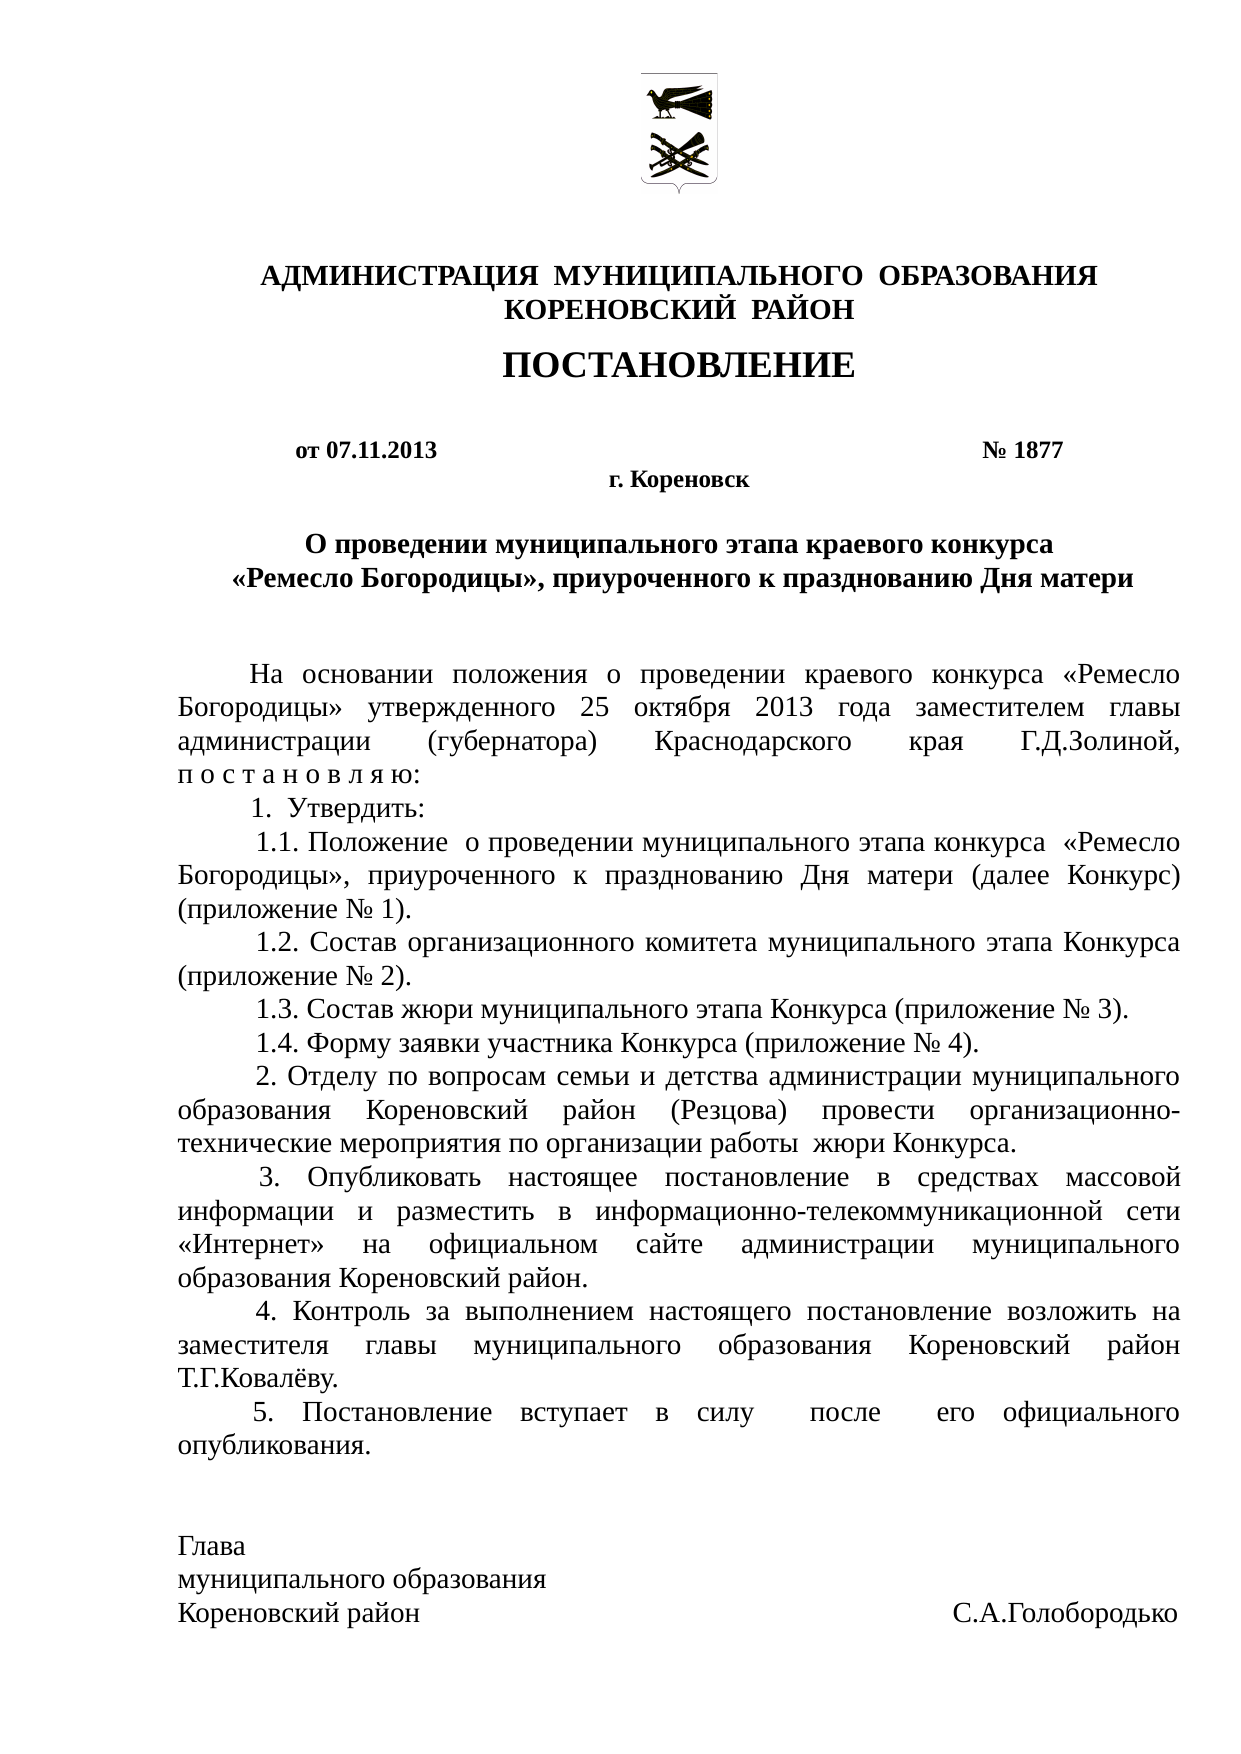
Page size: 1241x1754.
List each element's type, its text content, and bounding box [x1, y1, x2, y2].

text муниципального образования [177, 1562, 1181, 1595]
subtitle КОРЕНОВСКИЙ РАЙОН [177, 292, 1181, 325]
text от 07.11.2013 № 1877 [177, 436, 1181, 464]
text 1.1. Положение о проведении муниципального этапа конкурса «Ремесло Богородицы», приуроченного к празднованию Дня матери (далее Конкурс) (приложение № 1). [177, 824, 1181, 924]
text 1.4. Форму заявки участника Конкурса (приложение № 4). [177, 1025, 1181, 1058]
text 1.2. Состав организационного комитета муниципального этапа Конкурса (приложение № 2). [177, 924, 1181, 991]
text На основании положения о проведении краевого конкурса «Ремесло Богородицы» утвержденного 25 октября 2013 года заместителем главы администрации (губернатора) Краснодарского края Г.Д.Золиной, п о с т а н о в л я ю: [177, 656, 1181, 790]
text «Ремесло Богородицы», приуроченного к празднованию Дня матери [177, 560, 1181, 594]
text 3. Опубликовать настоящее постановление в средствах массовой информации и разместить в информационно-телекоммуникационной сети «Интернет» на официальном сайте администрации муниципального образования Кореновский район. [177, 1159, 1181, 1293]
text Глава [177, 1528, 1181, 1562]
text г. Кореновск [177, 464, 1181, 493]
picture [641, 73, 718, 194]
text Кореновский район С.А.Голобородько [177, 1595, 1181, 1629]
text 4. Контроль за выполнением настоящего постановление возложить на заместителя главы муниципального образования Кореновский район Т.Г.Ковалёву. [177, 1293, 1181, 1394]
subtitle ПОСТАНОВЛЕНИЕ [177, 342, 1181, 385]
text 2. Отделу по вопросам семьи и детства администрации муниципального образования Кореновский район (Резцова) провести организационно-технические мероприятия по организации работы жюри Конкурса. [177, 1058, 1181, 1159]
subtitle АДМИНИСТРАЦИЯ МУНИЦИПАЛЬНОГО ОБРАЗОВАНИЯ [177, 258, 1181, 292]
text 1. Утвердить: [177, 790, 1181, 824]
text 1.3. Состав жюри муниципального этапа Конкурса (приложение № 3). [177, 991, 1181, 1025]
text 5. Постановление вступает в силу после его официального опубликования. [177, 1394, 1181, 1461]
text О проведении муниципального этапа краевого конкурса [177, 527, 1181, 560]
